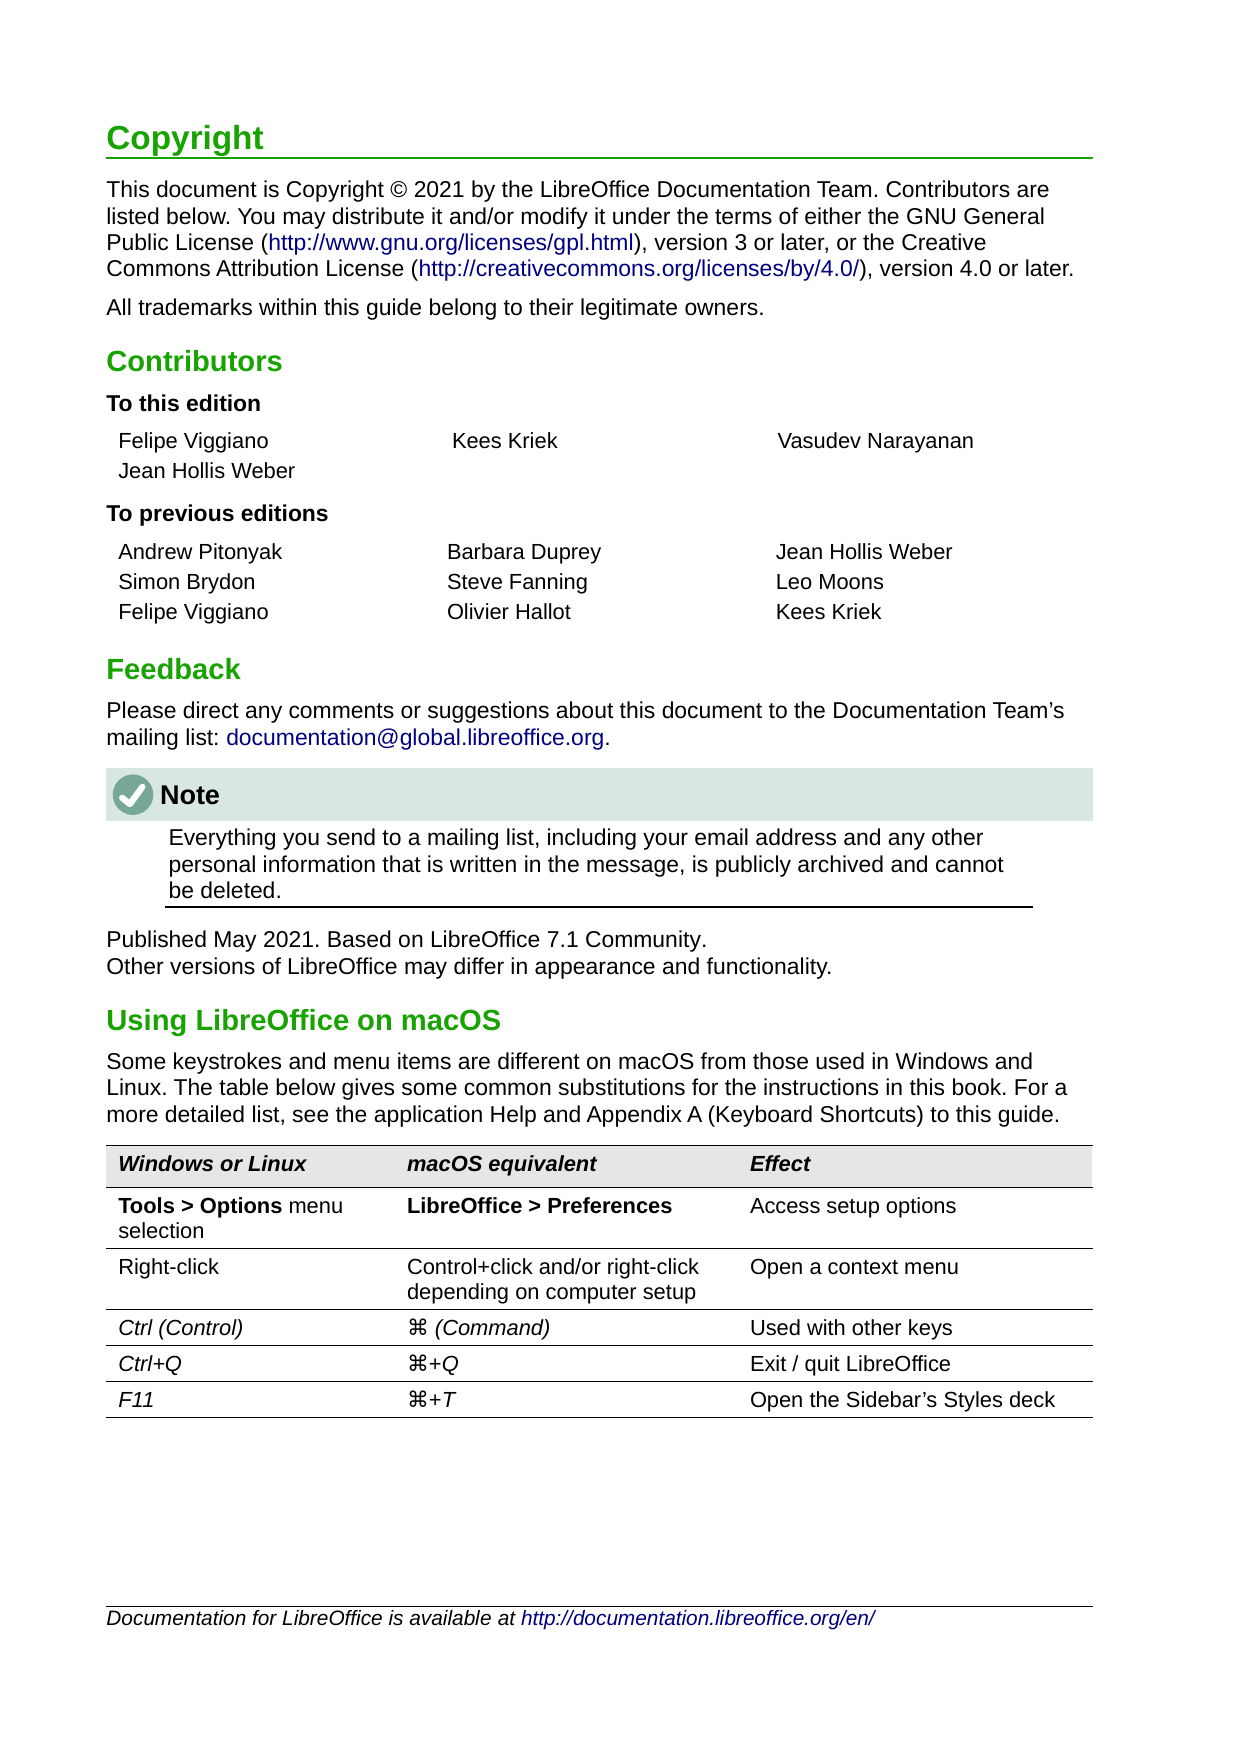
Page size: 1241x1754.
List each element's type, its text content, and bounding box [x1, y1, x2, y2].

table_cell Open a context menu [738, 1249, 1092, 1309]
table_cell ⌘+Q [395, 1346, 738, 1381]
table_cell Steve Fanning [435, 569, 764, 599]
table_cell Jean Hollis Weber [106, 458, 440, 488]
table_cell Used with other keys [738, 1310, 1092, 1345]
table_cell ⌘ (Command) [395, 1310, 738, 1345]
table_header Jean Hollis Weber [764, 539, 1093, 569]
subtitle Copyright [106, 118, 1093, 157]
table_cell Tools > Options menu selection [106, 1188, 395, 1248]
table_header macOS equivalent [395, 1146, 738, 1187]
table_cell Ctrl (Control) [106, 1310, 395, 1345]
table_header Effect [738, 1146, 1092, 1187]
table_header Vasudev Narayanan [766, 429, 1093, 458]
table_cell Olivier Hallot [435, 599, 764, 628]
subtitle Feedback [106, 652, 1093, 686]
table_cell Exit / quit LibreOffice [738, 1346, 1092, 1381]
subtitle Using LibreOffice on macOS [106, 1003, 1093, 1036]
text Published May 2021. Based on LibreOffice 7.1 Community. Other versions of LibreOffice may differ in appearance and functionality. [106, 926, 1093, 979]
text To this edition [106, 389, 1093, 416]
table_cell [440, 458, 766, 488]
table_header Andrew Pitonyak [106, 539, 435, 569]
text This document is Copyright © 2021 by the LibreOffice Documentation Team. Contributors are listed below. You may distribute it and/or modify it under the terms of either the GNU General Public License (http://www.gnu.org/licenses/gpl.html), version 3 or later, or the Creative Commons Attribution License (http://creativecommons.org/licenses/by/4.0/), version 4.0 or later. [106, 176, 1093, 282]
subtitle Note [106, 768, 1093, 821]
table_cell [766, 458, 1093, 488]
table_header Felipe Viggiano [106, 429, 440, 458]
table_cell Felipe Viggiano [106, 599, 435, 628]
table_cell Ctrl+Q [106, 1346, 395, 1381]
table_cell ⌘+T [395, 1382, 738, 1417]
text To previous editions [106, 500, 1093, 526]
table_header Windows or Linux [106, 1146, 395, 1187]
table_header Barbara Duprey [435, 539, 764, 569]
table_cell Control+click and/or right-click depending on computer setup [395, 1249, 738, 1309]
text Some keystrokes and menu items are different on macOS from those used in Windows and Linux. The table below gives some common substitutions for the instructions in this book. For a more detailed list, see the application Help and Appendix A (Keyboard Shortcuts) to this guide. [106, 1048, 1093, 1127]
table_cell Kees Kriek [764, 599, 1093, 628]
text All trademarks within this guide belong to their legitimate owners. [106, 294, 1093, 321]
table_cell Right-click [106, 1249, 395, 1309]
table_cell Access setup options [738, 1188, 1092, 1248]
table_cell Leo Moons [764, 569, 1093, 599]
table_header Kees Kriek [440, 429, 766, 458]
subtitle Contributors [106, 344, 1093, 378]
table_cell LibreOffice > Preferences [395, 1188, 738, 1248]
text Everything you send to a mailing list, including your email address and any other personal information that is written in the message, is publicly archived and cannot be deleted. [165, 821, 1033, 906]
table_cell Open the Sidebar’s Styles deck [738, 1382, 1092, 1417]
table_cell F11 [106, 1382, 395, 1417]
table_cell Simon Brydon [106, 569, 435, 599]
text Please direct any comments or suggestions about this document to the Documentation Team’s mailing list: documentation@global.libreoffice.org. [106, 697, 1093, 750]
